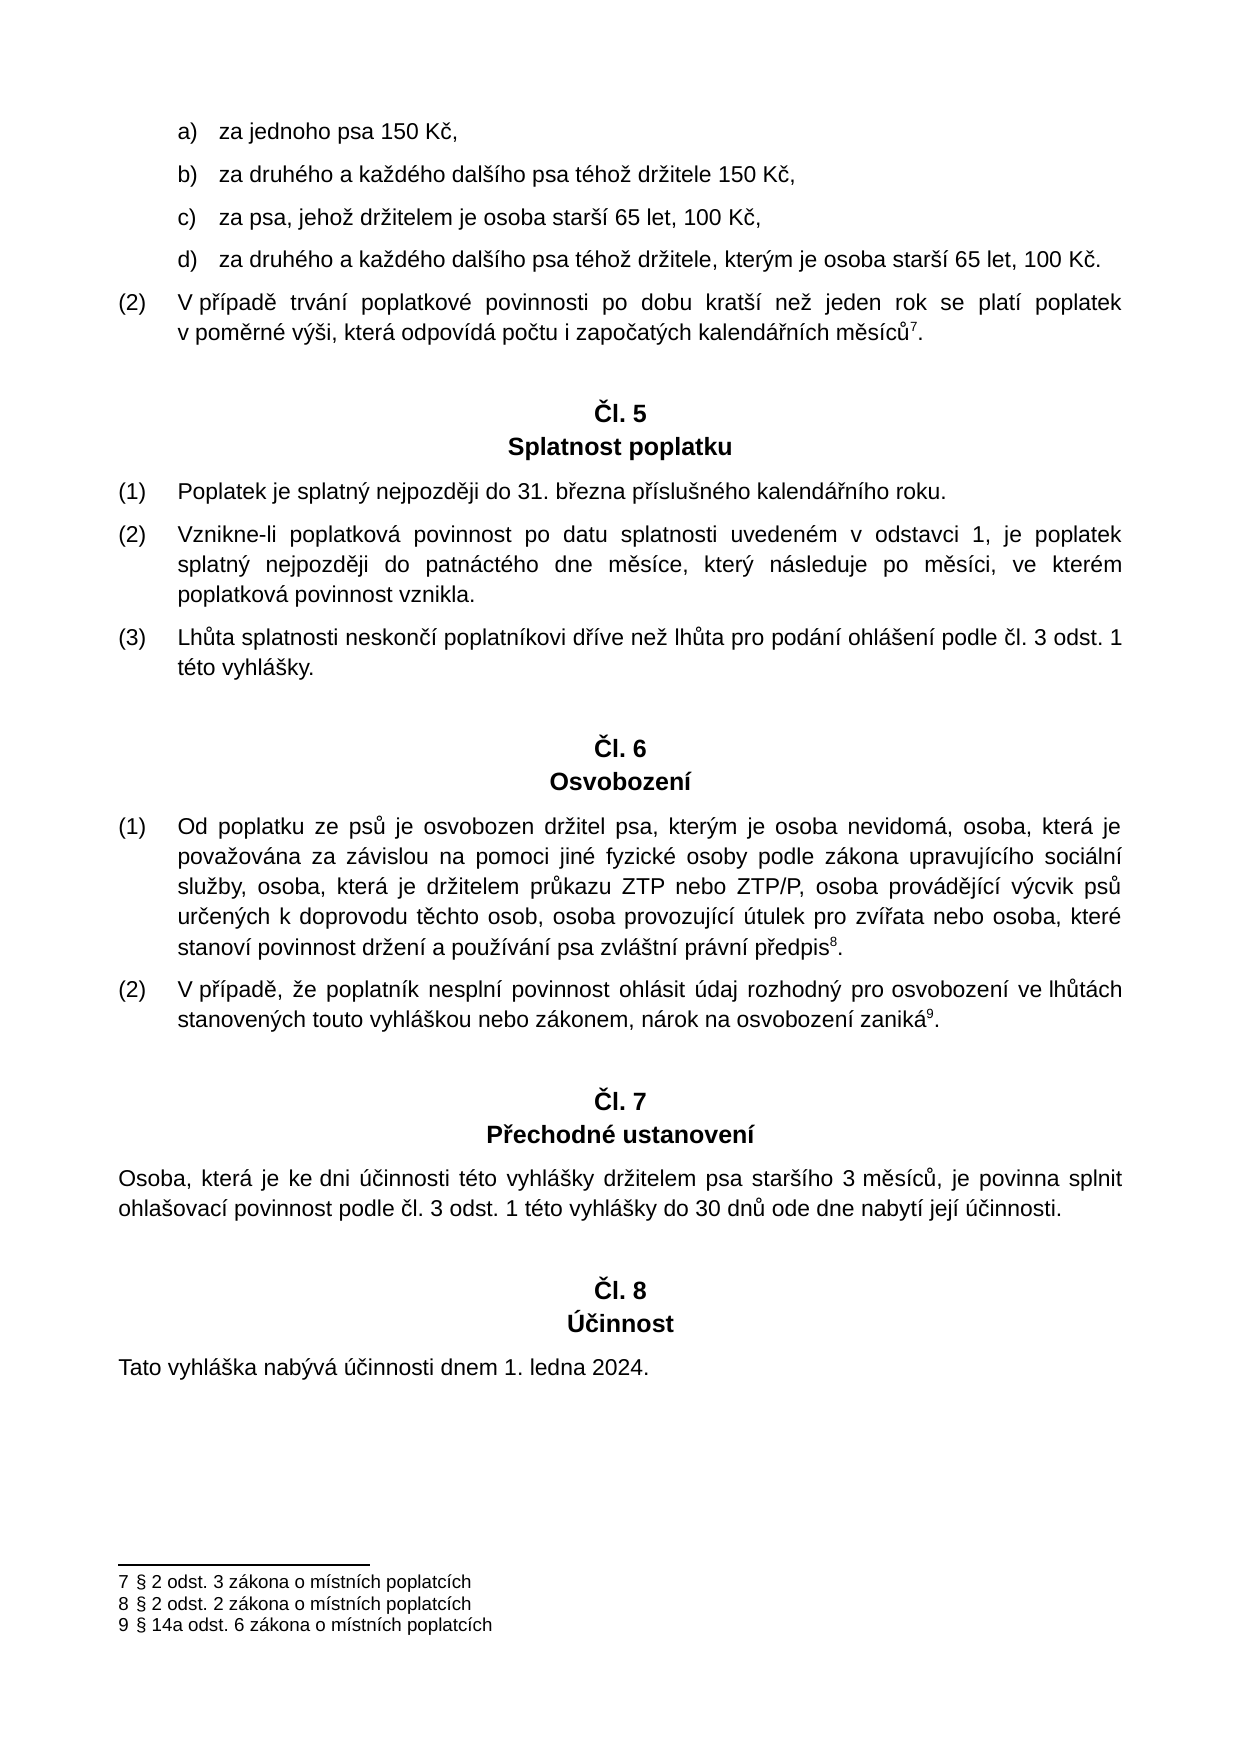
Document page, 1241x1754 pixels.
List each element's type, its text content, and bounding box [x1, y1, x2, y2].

subtitle Čl. 8 Účinnost [118, 1276, 1122, 1337]
list za psa, jehož držitelem je osoba starší 65 let, 100 Kč, [177, 203, 1122, 230]
list § 2 odst. 2 zákona o místních poplatcích [118, 1592, 1122, 1614]
subtitle Čl. 6 Osvobození [118, 734, 1122, 796]
list Lhůta splatnosti neskončí poplatníkovi dříve než lhůta pro podání ohlášení podle čl. 3 odst. 1 této vyhlášky. [118, 624, 1122, 680]
list Poplatek je splatný nejpozději do 31. března příslušného kalendářního roku. [118, 478, 1122, 504]
subtitle Čl. 7 Přechodné ustanovení [118, 1087, 1122, 1148]
subtitle Čl. 5 Splatnost poplatku [118, 399, 1122, 461]
list za druhého a každého dalšího psa téhož držitele 150 Kč, [177, 161, 1122, 187]
text Osoba, která je ke dni účinnosti této vyhlášky držitelem psa staršího 3 měsíců, je povinna splnit ohlašovací povinnost podle čl. 3 odst. 1 této vyhlášky do 30 dnů ode dne nabytí její účinnosti. [118, 1165, 1122, 1222]
list za druhého a každého dalšího psa téhož držitele, kterým je osoba starší 65 let, 100 Kč. [177, 246, 1122, 273]
list § 14a odst. 6 zákona o místních poplatcích [118, 1614, 1122, 1635]
list Vznikne-li poplatková povinnost po datu splatnosti uvedeném v odstavci 1, je poplatek splatný nejpozději do patnáctého dne měsíce, který následuje po měsíci, ve kterém poplatková povinnost vznikla. [118, 521, 1122, 607]
list § 2 odst. 3 zákona o místních poplatcích [118, 1571, 1122, 1592]
list V případě trvání poplatkové povinnosti po dobu kratší než jeden rok se platí poplatek v poměrné výši, která odpovídá počtu i započatých kalendářních měsíců. [118, 289, 1122, 346]
text Tato vyhláška nabývá účinnosti dnem 1. ledna 2024. [118, 1354, 1122, 1381]
list V případě, že poplatník nesplní povinnost ohlásit údaj rozhodný pro osvobození ve lhůtách stanovených touto vyhláškou nebo zákonem, nárok na osvobození zaniká. [118, 976, 1122, 1033]
list Od poplatku ze psů je osvobozen držitel psa, kterým je osoba nevidomá, osoba, která je považována za závislou na pomoci jiné fyzické osoby podle zákona upravujícího sociální služby, osoba, která je držitelem průkazu ZTP nebo ZTP/P, osoba provádějící výcvik psů určených k doprovodu těchto osob, osoba provozující útulek pro zvířata nebo osoba, které stanoví povinnost držení a používání psa zvláštní právní předpis. [118, 813, 1122, 960]
list za jednoho psa 150 Kč, [177, 118, 1122, 144]
